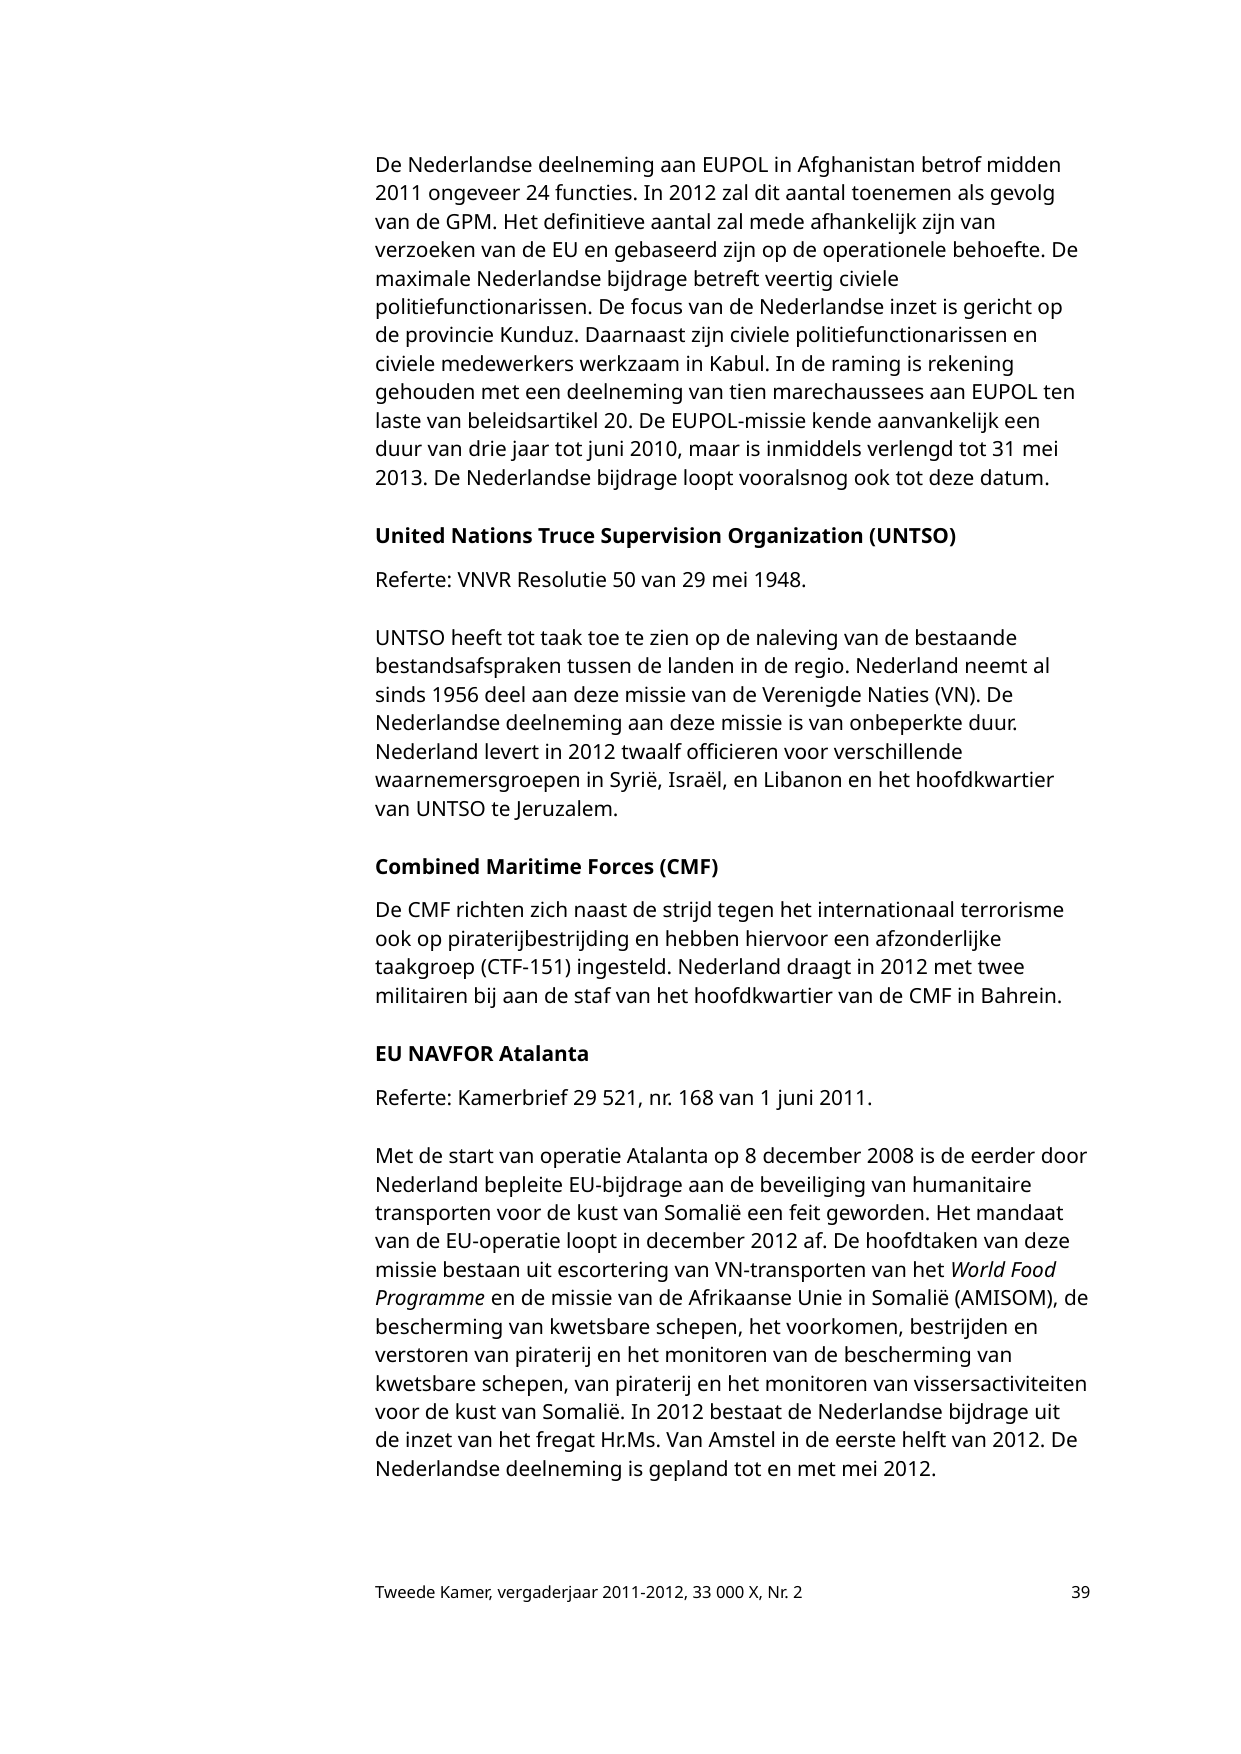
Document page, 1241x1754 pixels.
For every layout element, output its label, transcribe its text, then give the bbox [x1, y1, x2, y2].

text EU NAVFOR Atalanta [375, 1141, 1090, 1170]
text De Nederlandse deelneming aan EUPOL in Afghanistan betrof midden 2011 ongeveer 24 functies. In 2012 zal dit aantal toenemen als gevolg van de GPM. Het definitieve aantal zal mede afhankelijk zijn van verzoeken van de EU en gebaseerd zijn op de operationele behoefte. De maximale Nederlandse bijdrage betreft veertig civiele politiefunctionarissen. De focus van de Nederlandse inzet is gericht op de provincie Kunduz. Daarnaast zijn civiele politiefunctionarissen en civiele medewerkers werkzaam in Kabul. In de raming is rekening gehouden met een deelneming van tien marechaussees aan EUPOL ten laste van beleidsartikel 20. De EUPOL-missie kende aanvankelijk een duur van drie jaar tot juni 2010, maar is inmiddels verlengd tot 31 mei 2013. De Nederlandse bijdrage loopt vooralsnog ook tot deze datum. [375, 252, 1090, 593]
text De CMF richten zich naast de strijd tegen het internationaal terrorisme ook op piraterijbestrijding en hebben hiervoor een afzonderlijke taakgroep (CTF-151) ingesteld. Nederland draagt in 2012 met twee militairen bij aan de staf van het hoofdkwartier van de CMF in Bahrein. [375, 997, 1090, 1111]
text Referte: Kamerbrief 29 521, nr. 168 van 1 juni 2011. [375, 1185, 1090, 1213]
text Combined Maritime Forces (CMF) [375, 954, 1090, 982]
text UNTSO heeft tot taak toe te zien op de naleving van de bestaande bestandsafspraken tussen de landen in de regio. Nederland neemt al sinds 1956 deel aan deze missie van de Verenigde Naties (VN). De Nederlandse deelneming aan deze missie is van onbeperkte duur. Nederland levert in 2012 twaalf officieren voor verschillende waarnemersgroepen in Syrië, Israël, en Libanon en het hoofdkwartier van UNTSO te Jeruzalem. [375, 725, 1090, 924]
text EU Police Mission (EUPOL) Afghanistan [375, 150, 1090, 178]
text Referte: Kamerbrief 27 925, nr. 398 van 24 juni 2010. [375, 193, 1090, 222]
text United Nations Truce Supervision Organization (UNTSO) [375, 623, 1090, 652]
text Met de start van operatie Atalanta op 8 december 2008 is de eerder door Nederland bepleite EU-bijdrage aan de beveiliging van humanitaire transporten voor de kust van Somalië een feit geworden. Het mandaat van de EU-operatie loopt in december 2012 af. De hoofdtaken van deze missie bestaan uit escortering van VN-transporten van het World Food Programme en de missie van de Afrikaanse Unie in Somalië (AMISOM), de bescherming van kwetsbare schepen, het voorkomen, bestrijden en verstoren van piraterij en het monitoren van de bescherming van kwetsbare schepen, van piraterij en het monitoren van vissersactiviteiten voor de kust van Somalië. In 2012 bestaat de Nederlandse bijdrage uit de inzet van het fregat Hr.Ms. Van Amstel in de eerste helft van 2012. De Nederlandse deelneming is gepland tot en met mei 2012. [375, 1243, 1090, 1527]
text Referte: VNVR Resolutie 50 van 29 mei 1948. [375, 667, 1090, 695]
